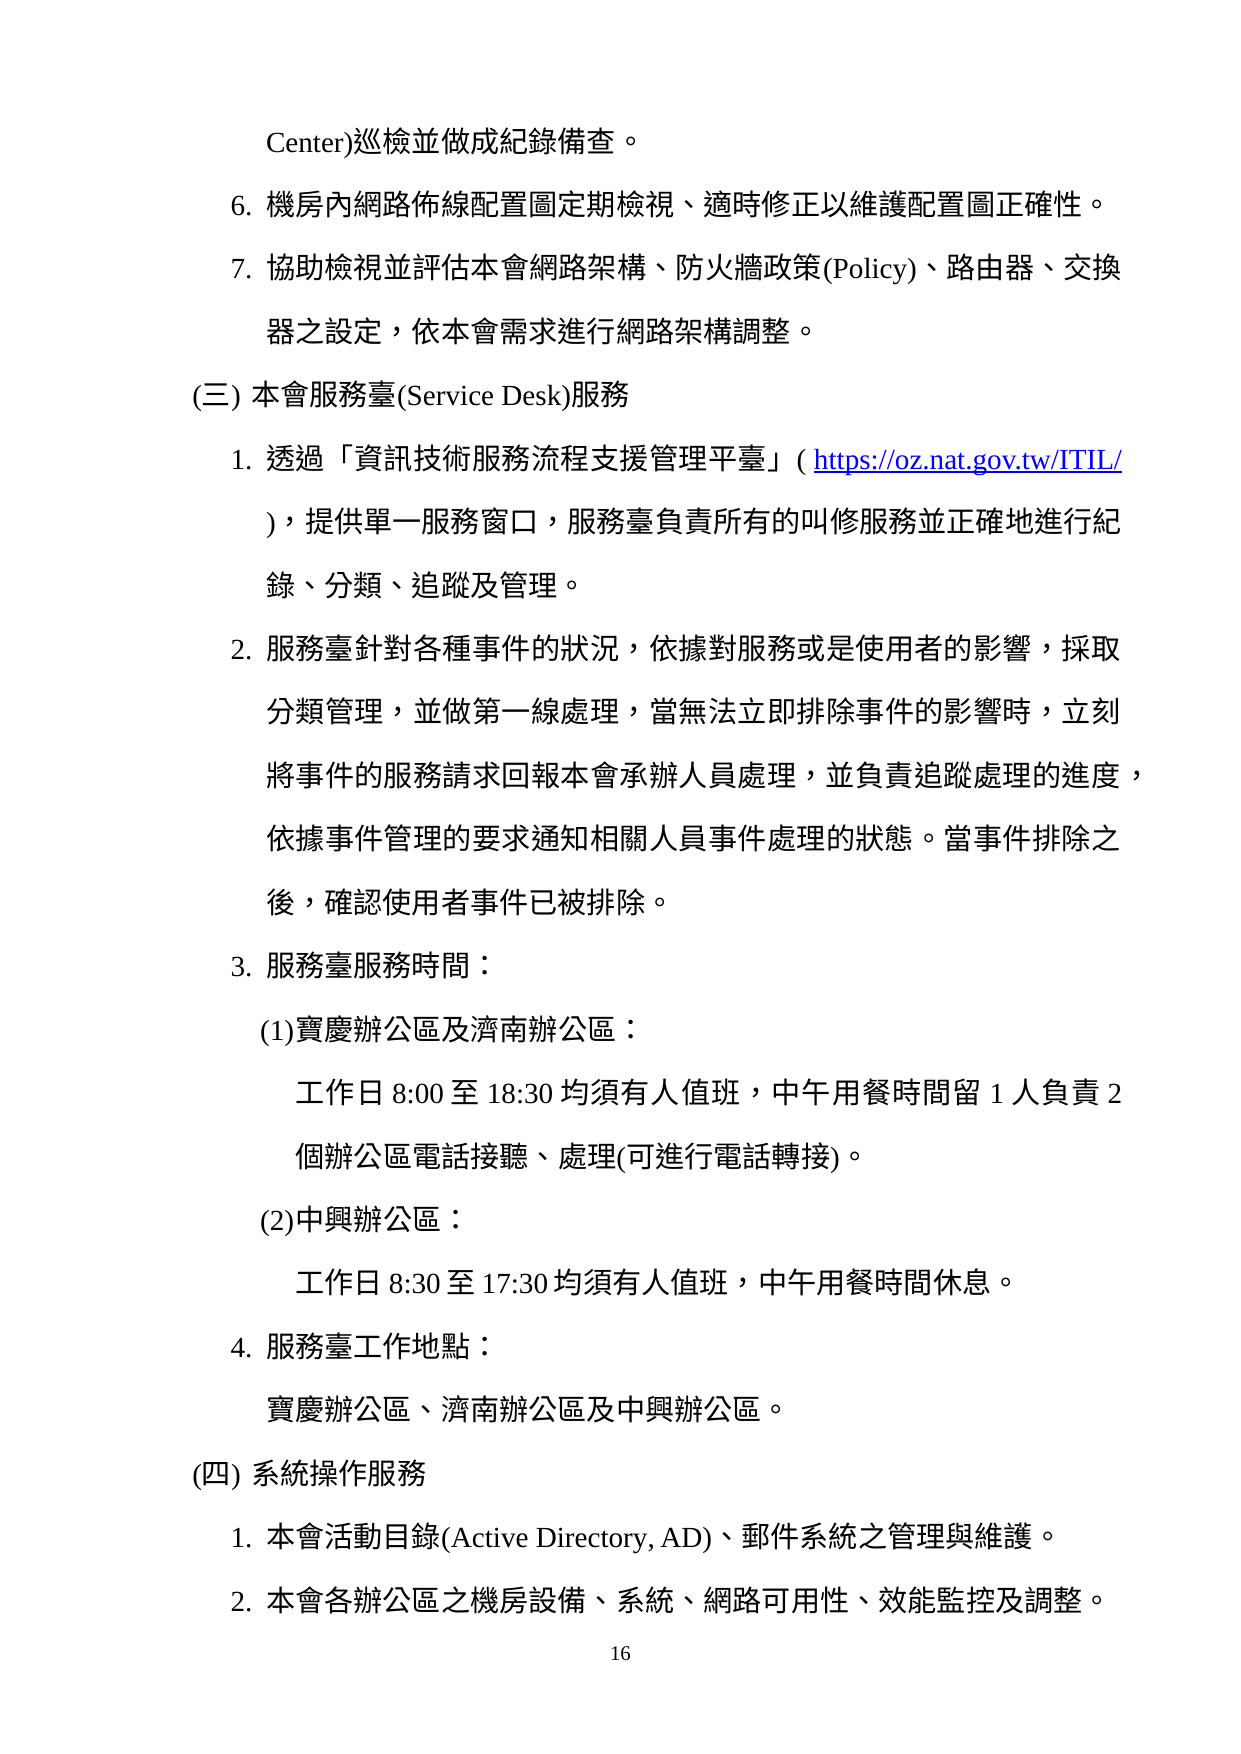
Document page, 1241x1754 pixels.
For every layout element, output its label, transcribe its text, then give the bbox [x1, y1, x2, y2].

list 服務臺服務時間： [230, 943, 1122, 985]
list 本會各辦公區之機房設備、系統、網路可用性、效能監控及調整。 [230, 1577, 1122, 1619]
list 系統操作服務 [192, 1450, 1122, 1493]
list 本會服務臺(Service Desk)服務 [192, 372, 1122, 414]
list 透過「資訊技術服務流程支援管理平臺」( https://oz.nat.gov.tw/ITIL/ )，提供單一服務窗口，服務臺負責所有的叫修服務並正確地進行紀錄、分類、追蹤及管理。 [230, 435, 1122, 604]
list 機房內網路佈線配置圖定期檢視、適時修正以維護配置圖正確性。 [230, 182, 1122, 224]
list 中興辦公區： [260, 1197, 1122, 1239]
list 工作日8:00至18:30均須有人值班，中午用餐時間留1人負責2個辦公區電話接聽、處理(可進行電話轉接)。 [295, 1070, 1122, 1175]
list 寶慶辦公區及濟南辦公區： [260, 1006, 1122, 1048]
list 服務臺工作地點： [230, 1323, 1122, 1366]
list Center)巡檢並做成紀錄備查。 [230, 118, 1122, 160]
list 工作日8:30至17:30均須有人值班，中午用餐時間休息。 [295, 1260, 1122, 1302]
list 協助檢視並評估本會網路架構、防火牆政策(Policy)、路由器、交換器之設定，依本會需求進行網路架構調整。 [230, 245, 1122, 351]
list 本會活動目錄(Active Directory, AD)、郵件系統之管理與維護。 [230, 1514, 1122, 1556]
list 寶慶辦公區、濟南辦公區及中興辦公區。 [266, 1387, 1122, 1429]
list 服務臺針對各種事件的狀況，依據對服務或是使用者的影響，採取分類管理，並做第一線處理，當無法立即排除事件的影響時，立刻將事件的服務請求回報本會承辦人員處理，並負責追蹤處理的進度，依據事件管理的要求通知相關人員事件處理的狀態。當事件排除之後，確認使用者事件已被排除。 [230, 626, 1122, 922]
